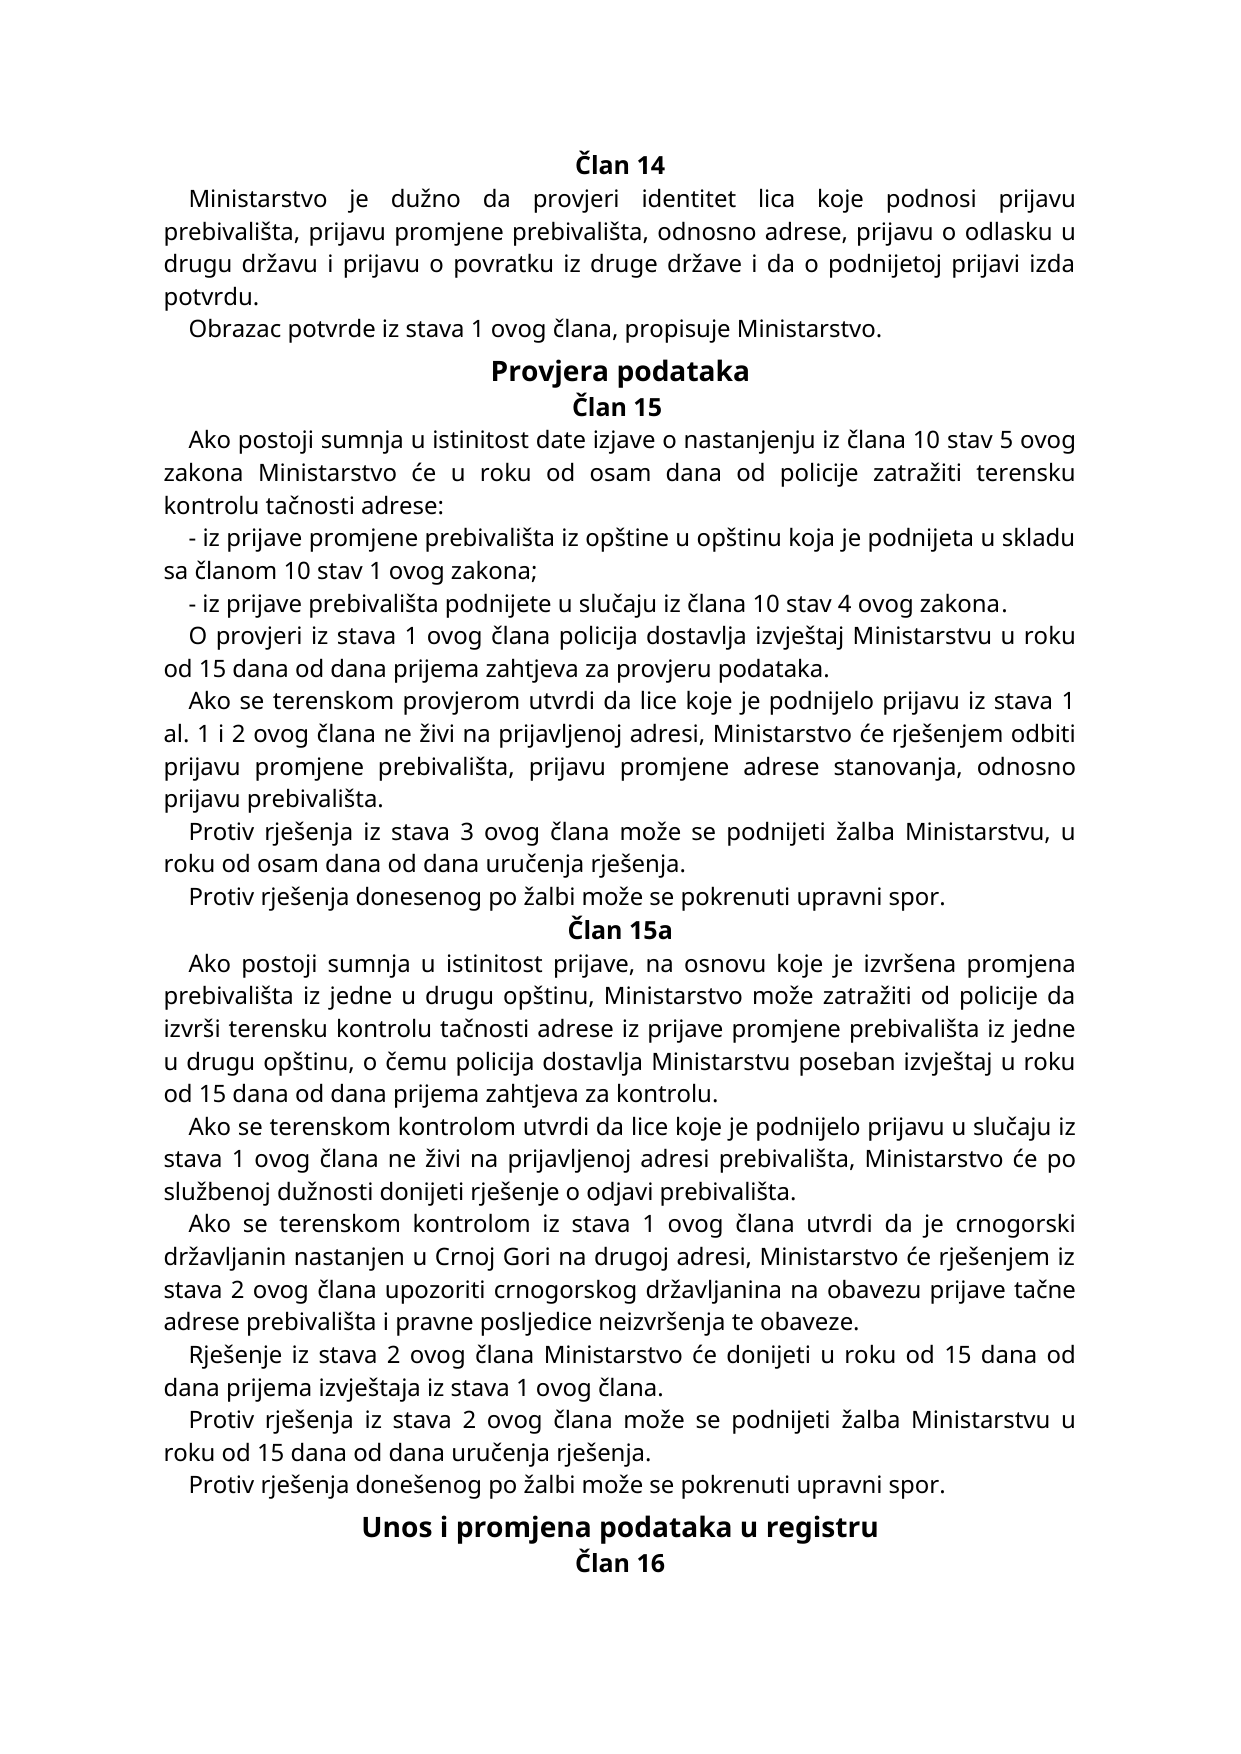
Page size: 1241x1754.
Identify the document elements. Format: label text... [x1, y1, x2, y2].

text Ako se terenskom kontrolom iz stava 1 ovog člana utvrdi da je crnogorski državljanin nastanjen u Crnoj Gori na drugoj adresi, Ministarstvo će rješenjem iz stava 2 ovog člana upozoriti crnogorskog državljanina na obavezu prijave tačne adrese prebivališta i pravne posljedice neizvršenja te obaveze. [163, 1207, 1077, 1338]
text - iz prijave promjene prebivališta iz opštine u opštinu koja je podnijeta u skladu sa članom 10 stav 1 ovog zakona; [163, 521, 1077, 586]
text Ako postoji sumnja u istinitost date izjave o nastanjenju iz člana 10 stav 5 ovog zakona Ministarstvo će u roku od osam dana od policije zatražiti terensku kontrolu tačnosti adrese: [163, 423, 1077, 521]
text Protiv rješenja iz stava 2 ovog člana može se podnijeti žalba Ministarstvu u roku od 15 dana od dana uručenja rješenja. [163, 1403, 1077, 1468]
text Član 16 [148, 1545, 1093, 1579]
text Protiv rješenja iz stava 3 ovog člana može se podnijeti žalba Ministarstvu, u roku od osam dana od dana uručenja rješenja. [163, 814, 1077, 880]
text Provjera podataka [148, 351, 1093, 389]
text Rješenje iz stava 2 ovog člana Ministarstvo će donijeti u roku od 15 dana od dana prijema izvještaja iz stava 1 ovog člana. [163, 1338, 1077, 1403]
text Obrazac potvrde iz stava 1 ovog člana, propisuje Ministarstvo. [163, 312, 1077, 345]
text Unos i promjena podataka u registru [148, 1507, 1093, 1545]
text - iz prijave prebivališta podnijete u slučaju iz člana 10 stav 4 ovog zakona. [163, 586, 1077, 619]
text O provjeri iz stava 1 ovog člana policija dostavlja izvještaj Ministarstvu u roku od 15 dana od dana prijema zahtjeva za provjeru podataka. [163, 619, 1077, 684]
text Ako postoji sumnja u istinitost prijave, na osnovu koje je izvršena promjena prebivališta iz jedne u drugu opštinu, Ministarstvo može zatražiti od policije da izvrši terensku kontrolu tačnosti adrese iz prijave promjene prebivališta iz jedne u drugu opštinu, o čemu policija dostavlja Ministarstvu poseban izvještaj u roku od 15 dana od dana prijema zahtjeva za kontrolu. [163, 946, 1077, 1109]
text Ako se terenskom provjerom utvrdi da lice koje je podnijelo prijavu iz stava 1 al. 1 i 2 ovog člana ne živi na prijavljenoj adresi, Ministarstvo će rješenjem odbiti prijavu promjene prebivališta, prijavu promjene adrese stanovanja, odnosno prijavu prebivališta. [163, 684, 1077, 814]
text Član 14 [148, 148, 1093, 182]
text Član 15a [148, 912, 1093, 946]
text Protiv rješenja donešenog po žalbi može se pokrenuti upravni spor. [163, 1468, 1077, 1501]
text Ministarstvo je dužno da provjeri identitet lica koje podnosi prijavu prebivališta, prijavu promjene prebivališta, odnosno adrese, prijavu o odlasku u drugu državu i prijavu o povratku iz druge države i da o podnijetoj prijavi izda potvrdu. [163, 182, 1077, 312]
text Član 15 ﻿ [148, 389, 1093, 423]
text Ako se terenskom kontrolom utvrdi da lice koje je podnijelo prijavu u slučaju iz stava 1 ovog člana ne živi na prijavljenoj adresi prebivališta, Ministarstvo će po službenoj dužnosti donijeti rješenje o odjavi prebivališta. [163, 1109, 1077, 1207]
text Protiv rješenja donesenog po žalbi može se pokrenuti upravni spor. [163, 880, 1077, 912]
